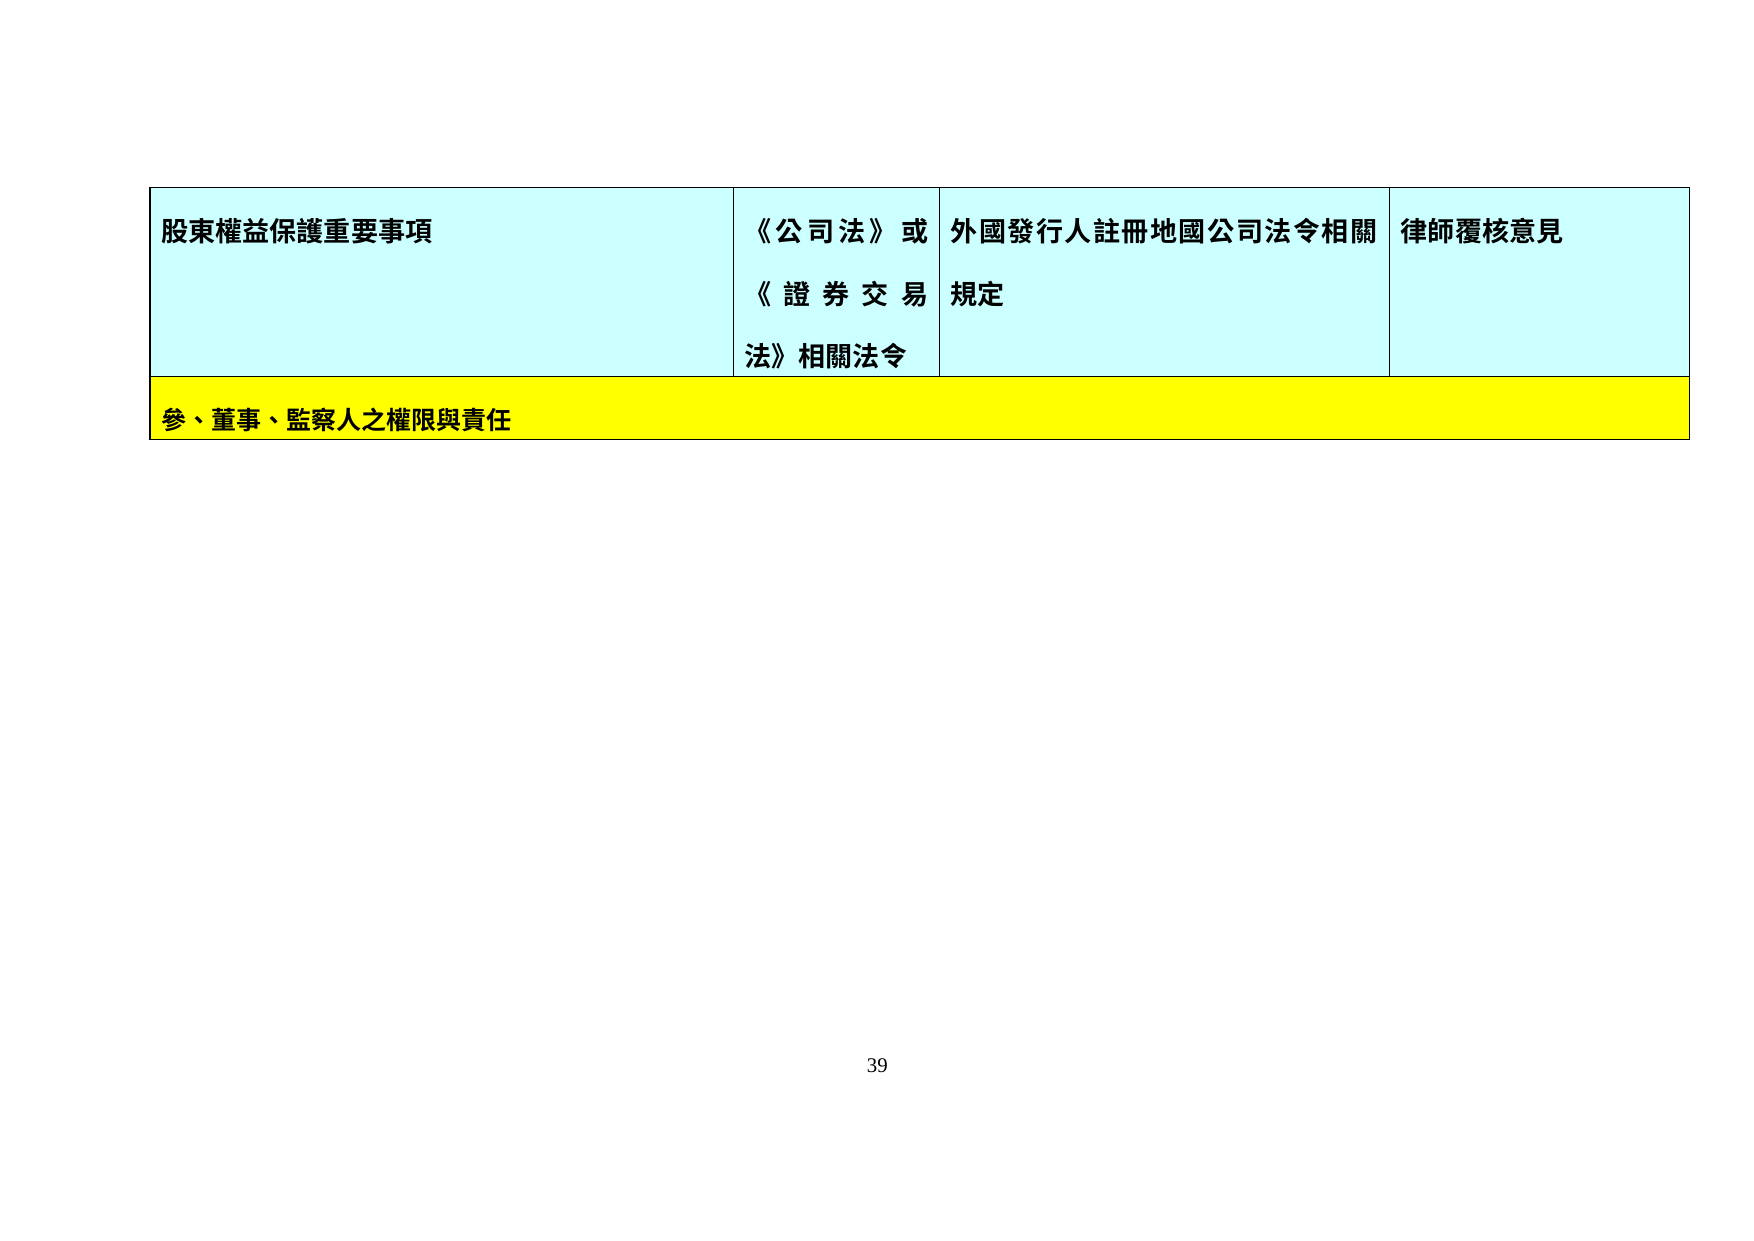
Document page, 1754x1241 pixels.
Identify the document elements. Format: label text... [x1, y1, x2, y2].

table_header 外國發行人註冊地國公司法令相關規定 [940, 188, 1389, 376]
table_header 律師覆核意見 [1390, 188, 1689, 376]
table_cell 參、董事、監察人之權限與責任 [151, 377, 1689, 439]
table_header 《公司法》或《證券交易法》相關法令 [734, 188, 939, 376]
table_header 股東權益保護重要事項 [151, 188, 733, 376]
